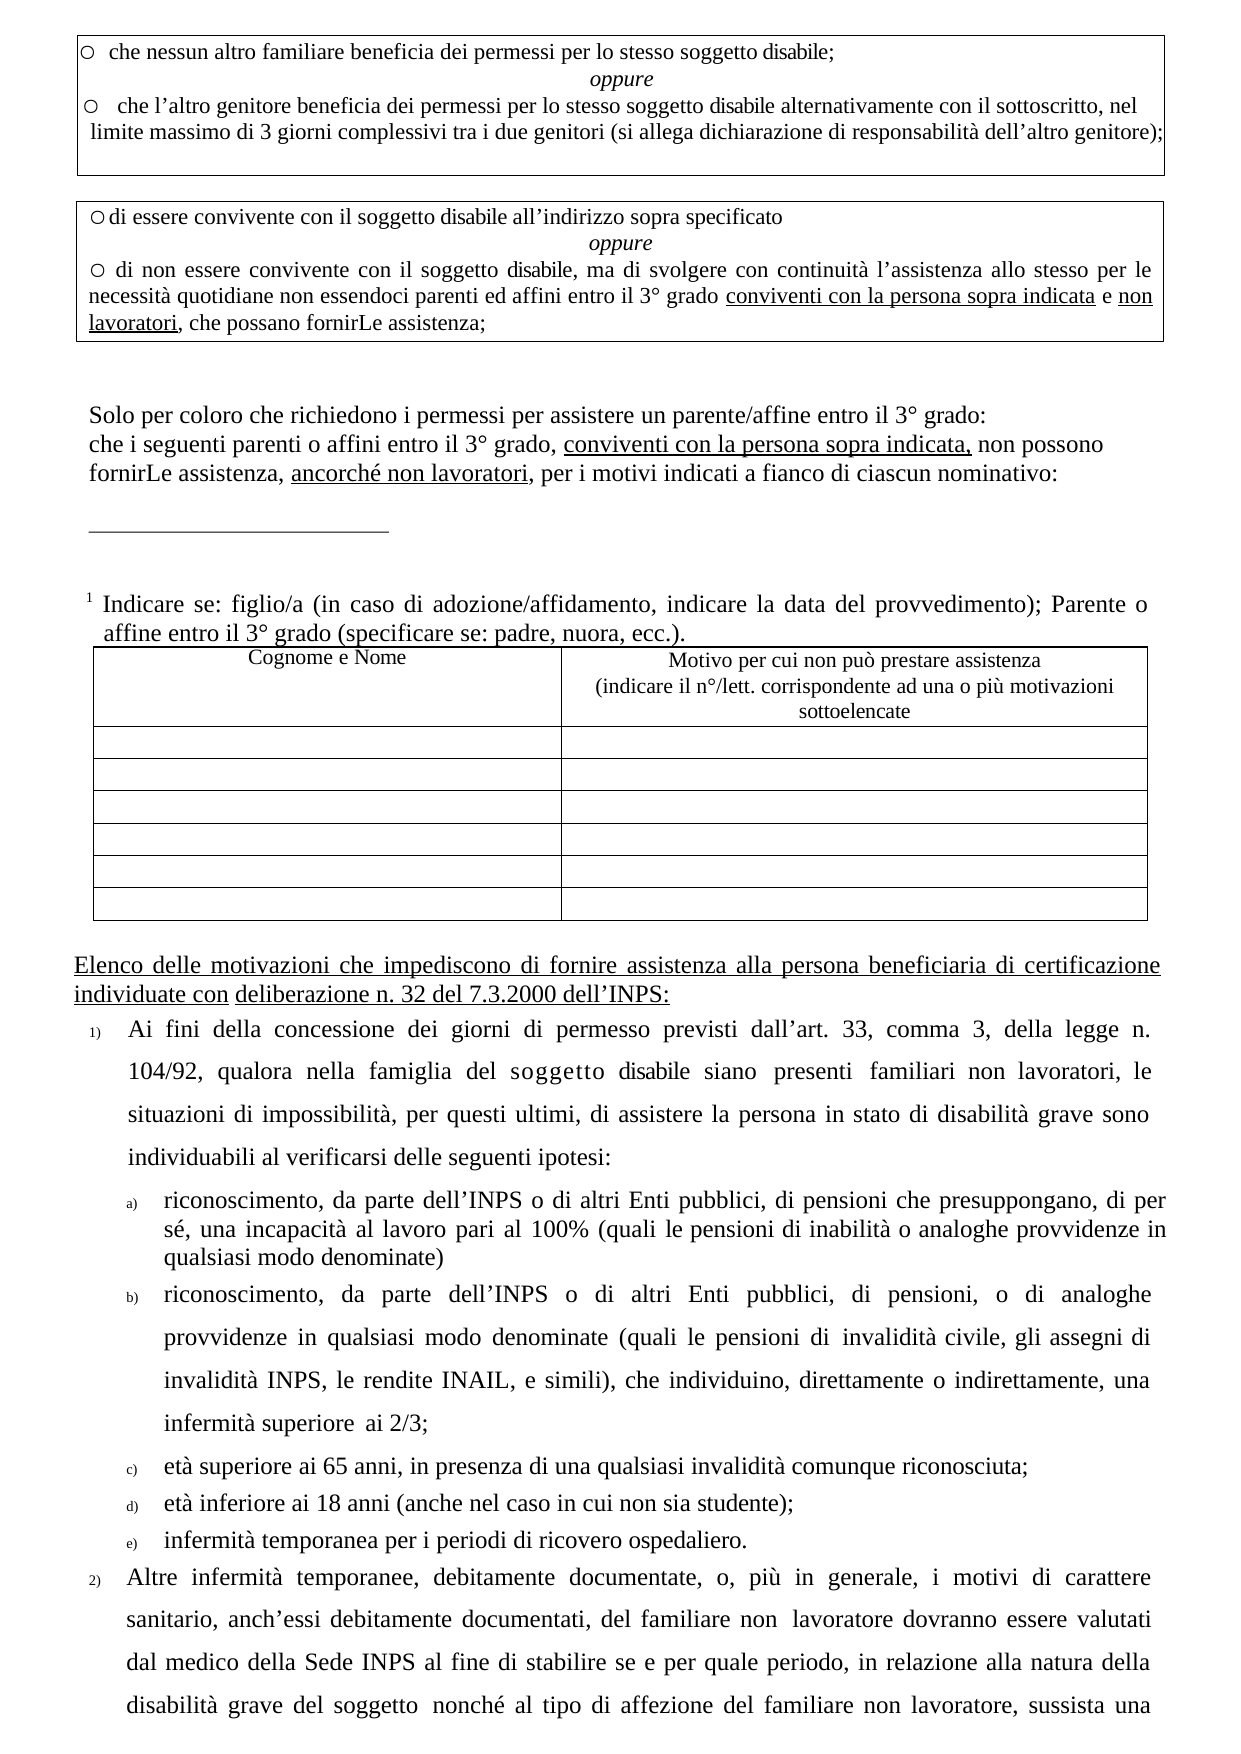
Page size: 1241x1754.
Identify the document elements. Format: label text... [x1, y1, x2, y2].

table_cell [94, 759, 561, 790]
table_cell [94, 727, 561, 758]
table_cell [94, 824, 561, 855]
text Solo per coloro che richiedono i permessi per assistere un parente/affine entro il 3° grado: [89, 400, 1166, 429]
list riconoscimento, da parte dell’INPS o di altri Enti pubblici, di pensioni, o di analoghe provvidenze in qualsiasi modo denominate (quali le pensioni di invalidità civile, gli assegni di invalidità INPS, le rendite INAIL, e simili), che individuino, direttamente o indirettamente, una infermità superiore ai 2/3; [126, 1279, 1152, 1437]
table_header Cognome e Nome [94, 648, 561, 726]
text oppure [78, 65, 1165, 92]
list infermità temporanea per i periodi di ricovero ospedaliero. [126, 1525, 1166, 1553]
text 1 Indicare se: figlio/a (in caso di adozione/affidamento, indicare la data del provvedimento); Parente o affine entro il 3° grado (specificare se: padre, nuora, ecc.). [86, 589, 1149, 646]
table_header Motivo per cui non può prestare assistenza (indicare il n°/lett. corrispondente ad una o più motivazioni sottoelencate [562, 648, 1147, 726]
table_cell [94, 888, 561, 919]
list età superiore ai 65 anni, in presenza di una qualsiasi invalidità comunque riconosciuta; [126, 1451, 1166, 1479]
table_cell [562, 888, 1147, 919]
table_cell [562, 824, 1147, 855]
table_cell [562, 727, 1147, 758]
text Elenco delle motivazioni che impediscono di fornire assistenza alla persona beneficiaria di certificazione [74, 950, 1161, 975]
table_cell [562, 856, 1147, 887]
table_cell [562, 759, 1147, 790]
list riconoscimento, da parte dell’INPS o di altri Enti pubblici, di pensioni che presuppongano, di per sé, una incapacità al lavoro pari al 100% (quali le pensioni di inabilità o analoghe provvidenze in qualsiasi modo denominate) [126, 1185, 1166, 1271]
table_cell [94, 856, 561, 887]
list che nessun altro familiare beneficia dei permessi per lo stesso soggetto disabile; [78, 37, 1165, 65]
list che l’altro genitore beneficia dei permessi per lo stesso soggetto disabile alternativamente con il sottoscritto, nel limite massimo di 3 giorni complessivi tra i due genitori (si allega dichiarazione di responsabilità dell’altro genitore); [78, 92, 1165, 144]
list Ai fini della concessione dei giorni di permesso previsti dall’art. 33, comma 3, della legge n. 104/92, qualora nella famiglia del soggetto disabile siano presenti familiari non lavoratori, le situazioni di impossibilità, per questi ultimi, di assistere la persona in stato di disabilità grave sono individuabili al verificarsi delle seguenti ipotesi: [89, 1014, 1152, 1171]
list Altre infermità temporanee, debitamente documentate, o, più in generale, i motivi di carattere sanitario, anch’essi debitamente documentati, del familiare non lavoratore dovranno essere valutati dal medico della Sede INPS al fine di stabilire se e per quale periodo, in relazione alla natura della disabilità grave del soggetto nonché al tipo di affezione del familiare non lavoratore, sussista una [89, 1562, 1152, 1719]
table_cell [562, 791, 1147, 822]
list di non essere convivente con il soggetto disabile, ma di svolgere con continuità l’assistenza allo stesso per le necessità quotidiane non essendoci parenti ed affini entro il 3° grado conviventi con la persona sopra indicata e non lavoratori, che possano fornirLe assistenza; [88, 256, 1152, 335]
list età inferiore ai 18 anni (anche nel caso in cui non sia studente); [126, 1488, 1166, 1516]
list che i seguenti parenti o affini entro il 3° grado, conviventi con la persona sopra indicata, non possono fornirLe assistenza, ancorché non lavoratori, per i motivi indicati a fianco di ciascun nominativo: [89, 429, 1152, 487]
text individuate con deliberazione n. 32 del 7.3.2000 dell’INPS: [74, 976, 1161, 1007]
text oppure [77, 229, 1164, 256]
table_cell [94, 791, 561, 822]
list di essere convivente con il soggetto disabile all’indirizzo sopra specificato [88, 203, 1164, 229]
